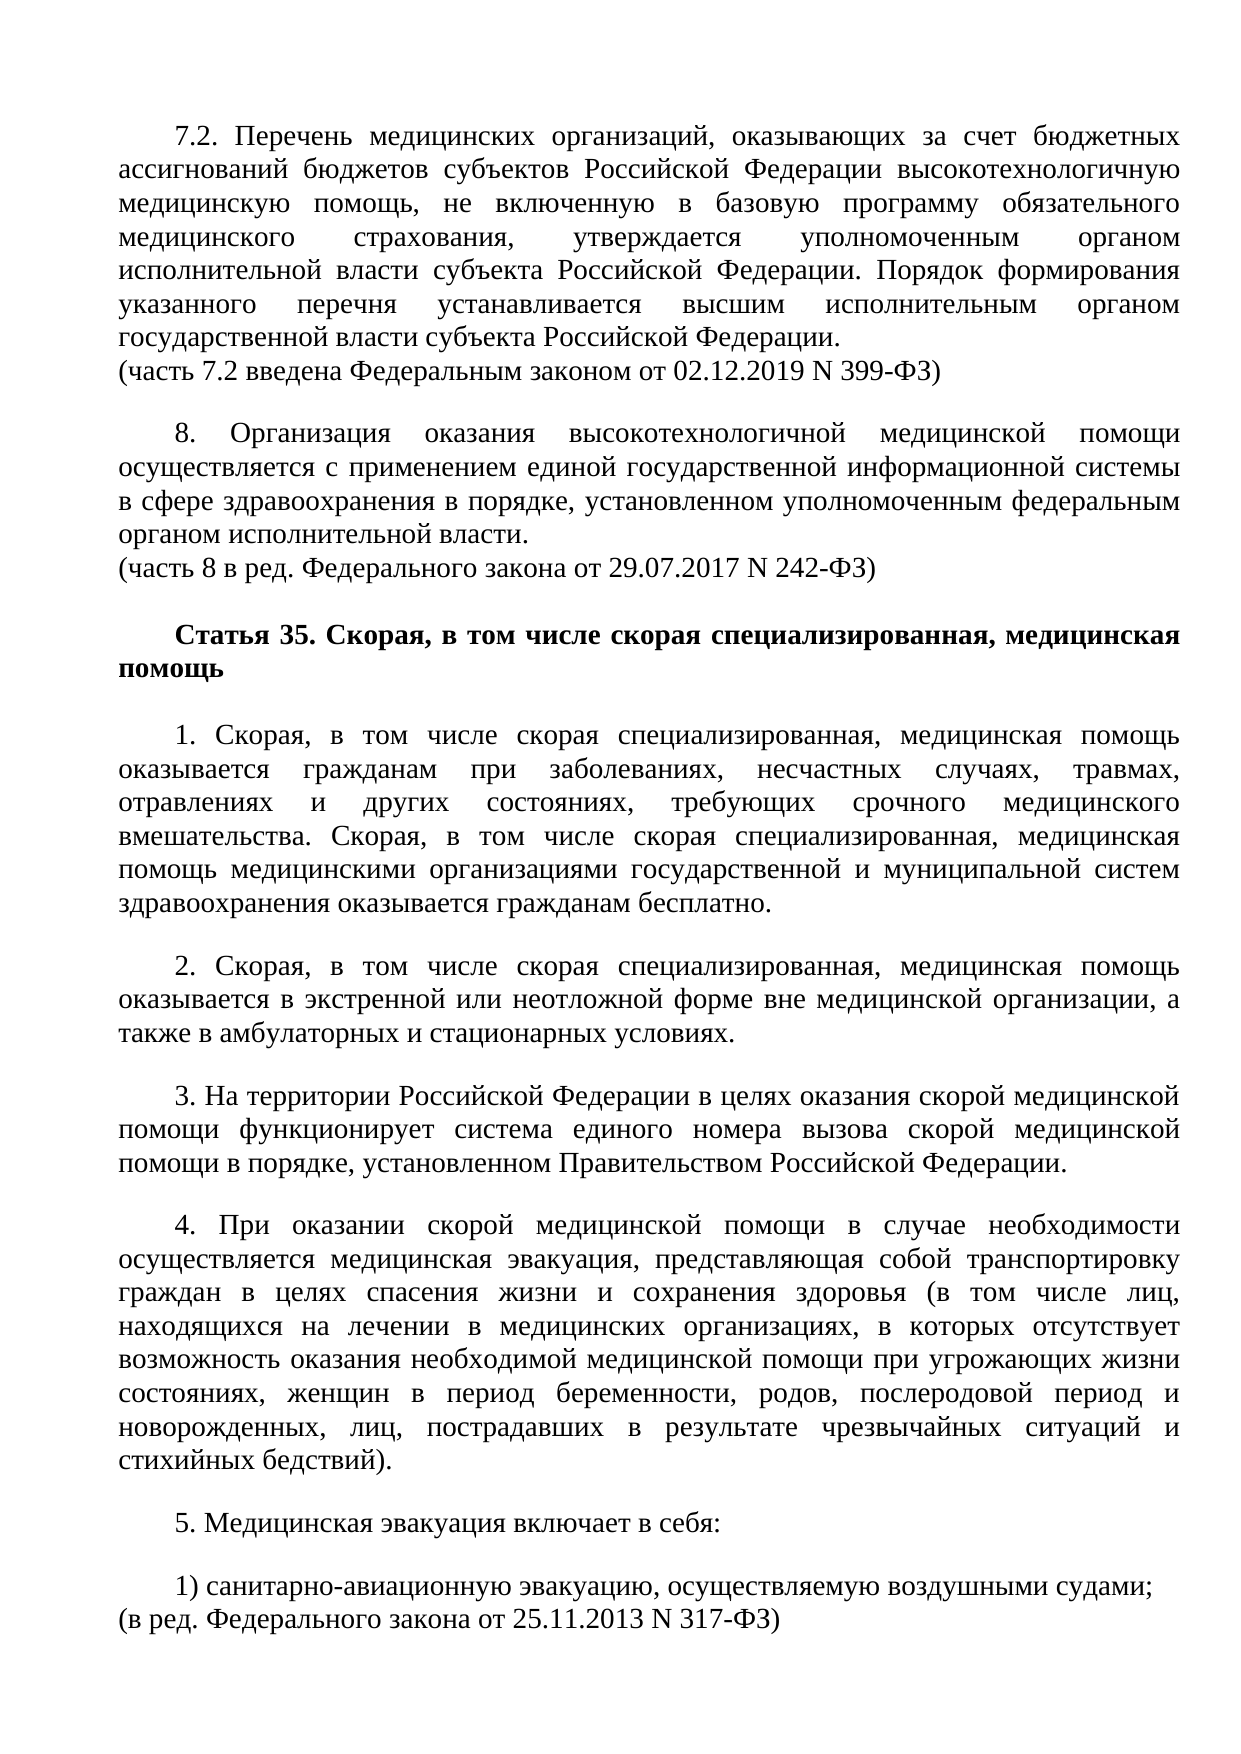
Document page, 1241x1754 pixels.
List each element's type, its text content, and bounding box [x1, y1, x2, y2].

title Статья 35. Скорая, в том числе скорая специализированная, медицинская помощь [118, 617, 1181, 684]
text 7.2. Перечень медицинских организаций, оказывающих за счет бюджетных ассигнований бюджетов субъектов Российской Федерации высокотехнологичную медицинскую помощь, не включенную в базовую программу обязательного медицинского страхования, утверждается уполномоченным органом исполнительной власти субъекта Российской Федерации. Порядок формирования указанного перечня устанавливается высшим исполнительным органом государственной власти субъекта Российской Федерации. [118, 118, 1181, 353]
text 2. Скорая, в том числе скорая специализированная, медицинская помощь оказывается в экстренной или неотложной форме вне медицинской организации, а также в амбулаторных и стационарных условиях. [118, 948, 1181, 1048]
text 4. При оказании скорой медицинской помощи в случае необходимости осуществляется медицинская эвакуация, представляющая собой транспортировку граждан в целях спасения жизни и сохранения здоровья (в том числе лиц, находящихся на лечении в медицинских организациях, в которых отсутствует возможность оказания необходимой медицинской помощи при угрожающих жизни состояниях, женщин в период беременности, родов, послеродовой период и новорожденных, лиц, пострадавших в результате чрезвычайных ситуаций и стихийных бедствий). [118, 1207, 1181, 1476]
text (часть 7.2 введена Федеральным законом от 02.12.2019 N 399-ФЗ) [118, 353, 1181, 386]
text 1) санитарно-авиационную эвакуацию, осуществляемую воздушными судами; [118, 1568, 1181, 1601]
text 3. На территории Российской Федерации в целях оказания скорой медицинской помощи функционирует система единого номера вызова скорой медицинской помощи в порядке, установленном Правительством Российской Федерации. [118, 1078, 1181, 1178]
text (часть 8 в ред. Федерального закона от 29.07.2017 N 242-ФЗ) [118, 550, 1181, 583]
text 5. Медицинская эвакуация включает в себя: [118, 1505, 1181, 1538]
text 8. Организация оказания высокотехнологичной медицинской помощи осуществляется с применением единой государственной информационной системы в сфере здравоохранения в порядке, установленном уполномоченным федеральным органом исполнительной власти. [118, 416, 1181, 550]
text (в ред. Федерального закона от 25.11.2013 N 317-ФЗ) [118, 1601, 1181, 1635]
text 1. Скорая, в том числе скорая специализированная, медицинская помощь оказывается гражданам при заболеваниях, несчастных случаях, травмах, отравлениях и других состояниях, требующих срочного медицинского вмешательства. Скорая, в том числе скорая специализированная, медицинская помощь медицинскими организациями государственной и муниципальной систем здравоохранения оказывается гражданам бесплатно. [118, 717, 1181, 919]
